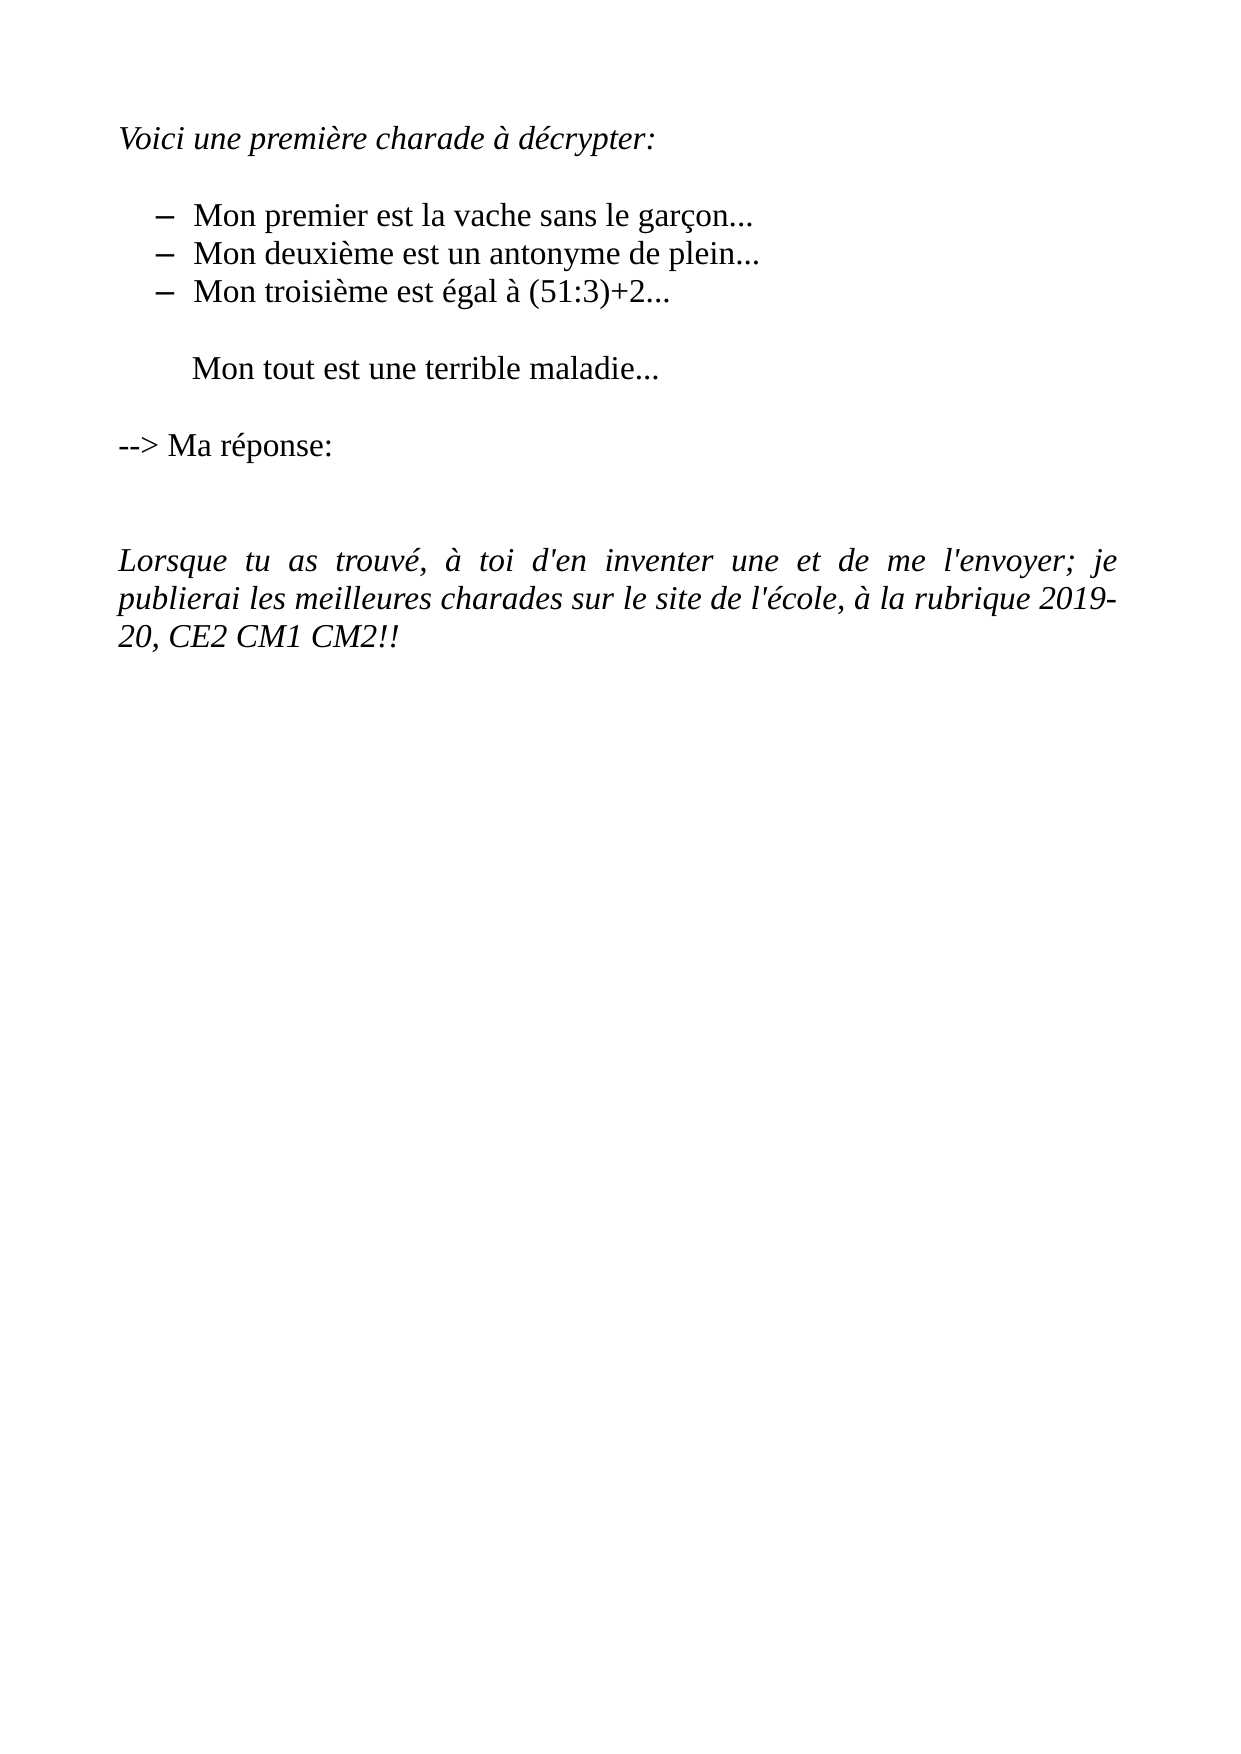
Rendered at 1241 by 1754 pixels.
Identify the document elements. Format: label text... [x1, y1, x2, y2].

list Mon troisième est égal à (51:3)+2... [156, 271, 1122, 310]
text Lorsque tu as trouvé, à toi d'en inventer une et de me l'envoyer; je publierai les meilleures charades sur le site de l'école, à la rubrique 2019-20, CE2 CM1 CM2!! [118, 540, 1122, 655]
text --> Ma réponse: [118, 425, 1122, 463]
list Mon premier est la vache sans le garçon... [156, 195, 1122, 233]
text Voici une première charade à décrypter: [118, 118, 1122, 156]
list Mon deuxième est un antonyme de plein... [156, 233, 1122, 271]
text Mon tout est une terrible maladie... [118, 348, 1122, 386]
